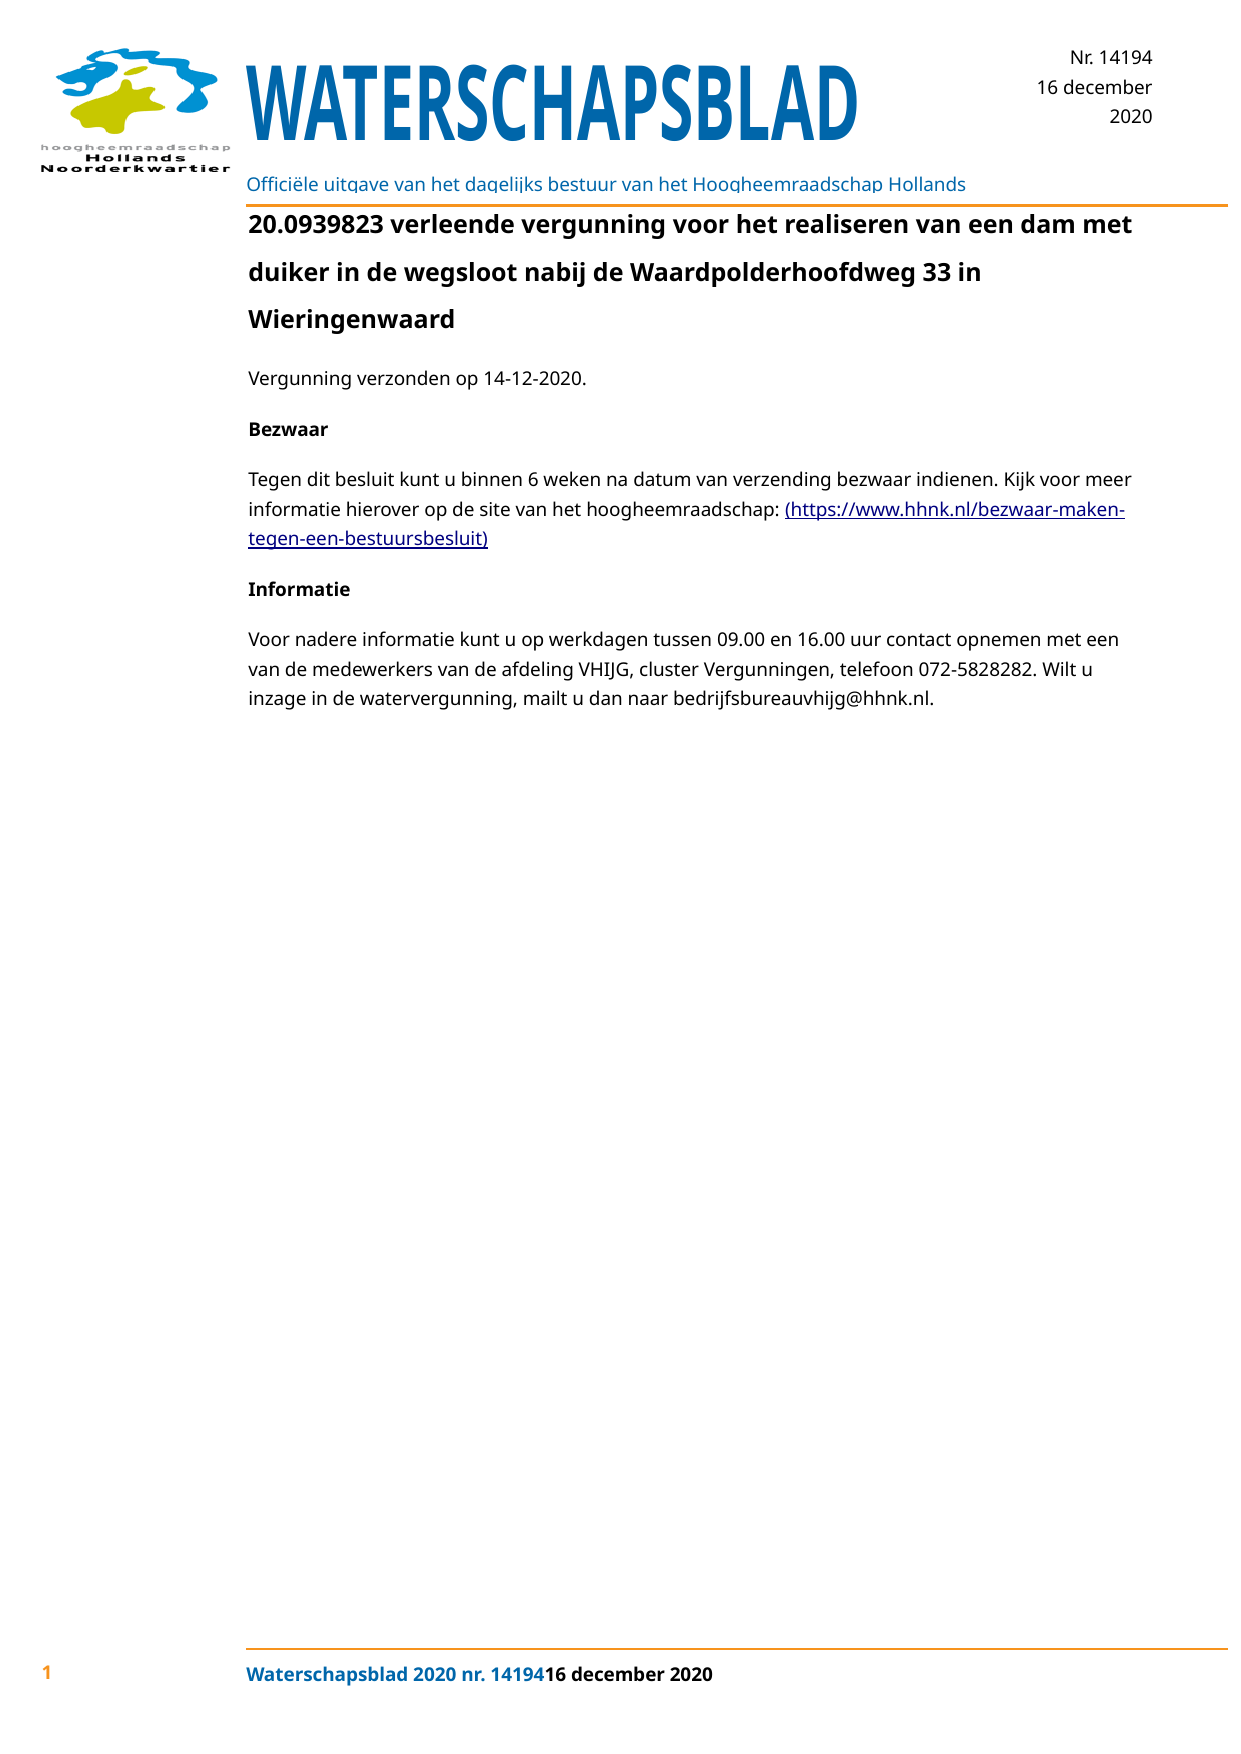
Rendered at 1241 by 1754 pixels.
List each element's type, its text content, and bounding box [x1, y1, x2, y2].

text Tegen dit besluit kunt u binnen 6 weken na datum van verzending bezwaar indienen. Kijk voor meer informatie hierover op de site van het hoogheemraadschap: (https://www.hhnk.nl/bezwaar-maken-tegen-een-bestuursbesluit) [248, 466, 1152, 551]
text Bezwaar [248, 416, 1152, 442]
text Vergunning verzonden op 14-12-2020. [248, 366, 1152, 391]
picture [41, 47, 231, 172]
text 20.0939823 verleende vergunning voor het realiseren van een dam met duiker in de wegsloot nabij de Waardpolderhoofdweg 33 in Wieringenwaard [248, 207, 1152, 336]
text Voor nadere informatie kunt u op werkdagen tussen 09.00 en 16.00 uur contact opnemen met een van de medewerkers van de afdeling VHIJG, cluster Vergunningen, telefoon 072-5828282. Wilt u inzage in de watervergunning, mailt u dan naar bedrijfsbureauvhijg@hhnk.nl. [248, 626, 1152, 711]
text Informatie [248, 576, 1152, 602]
